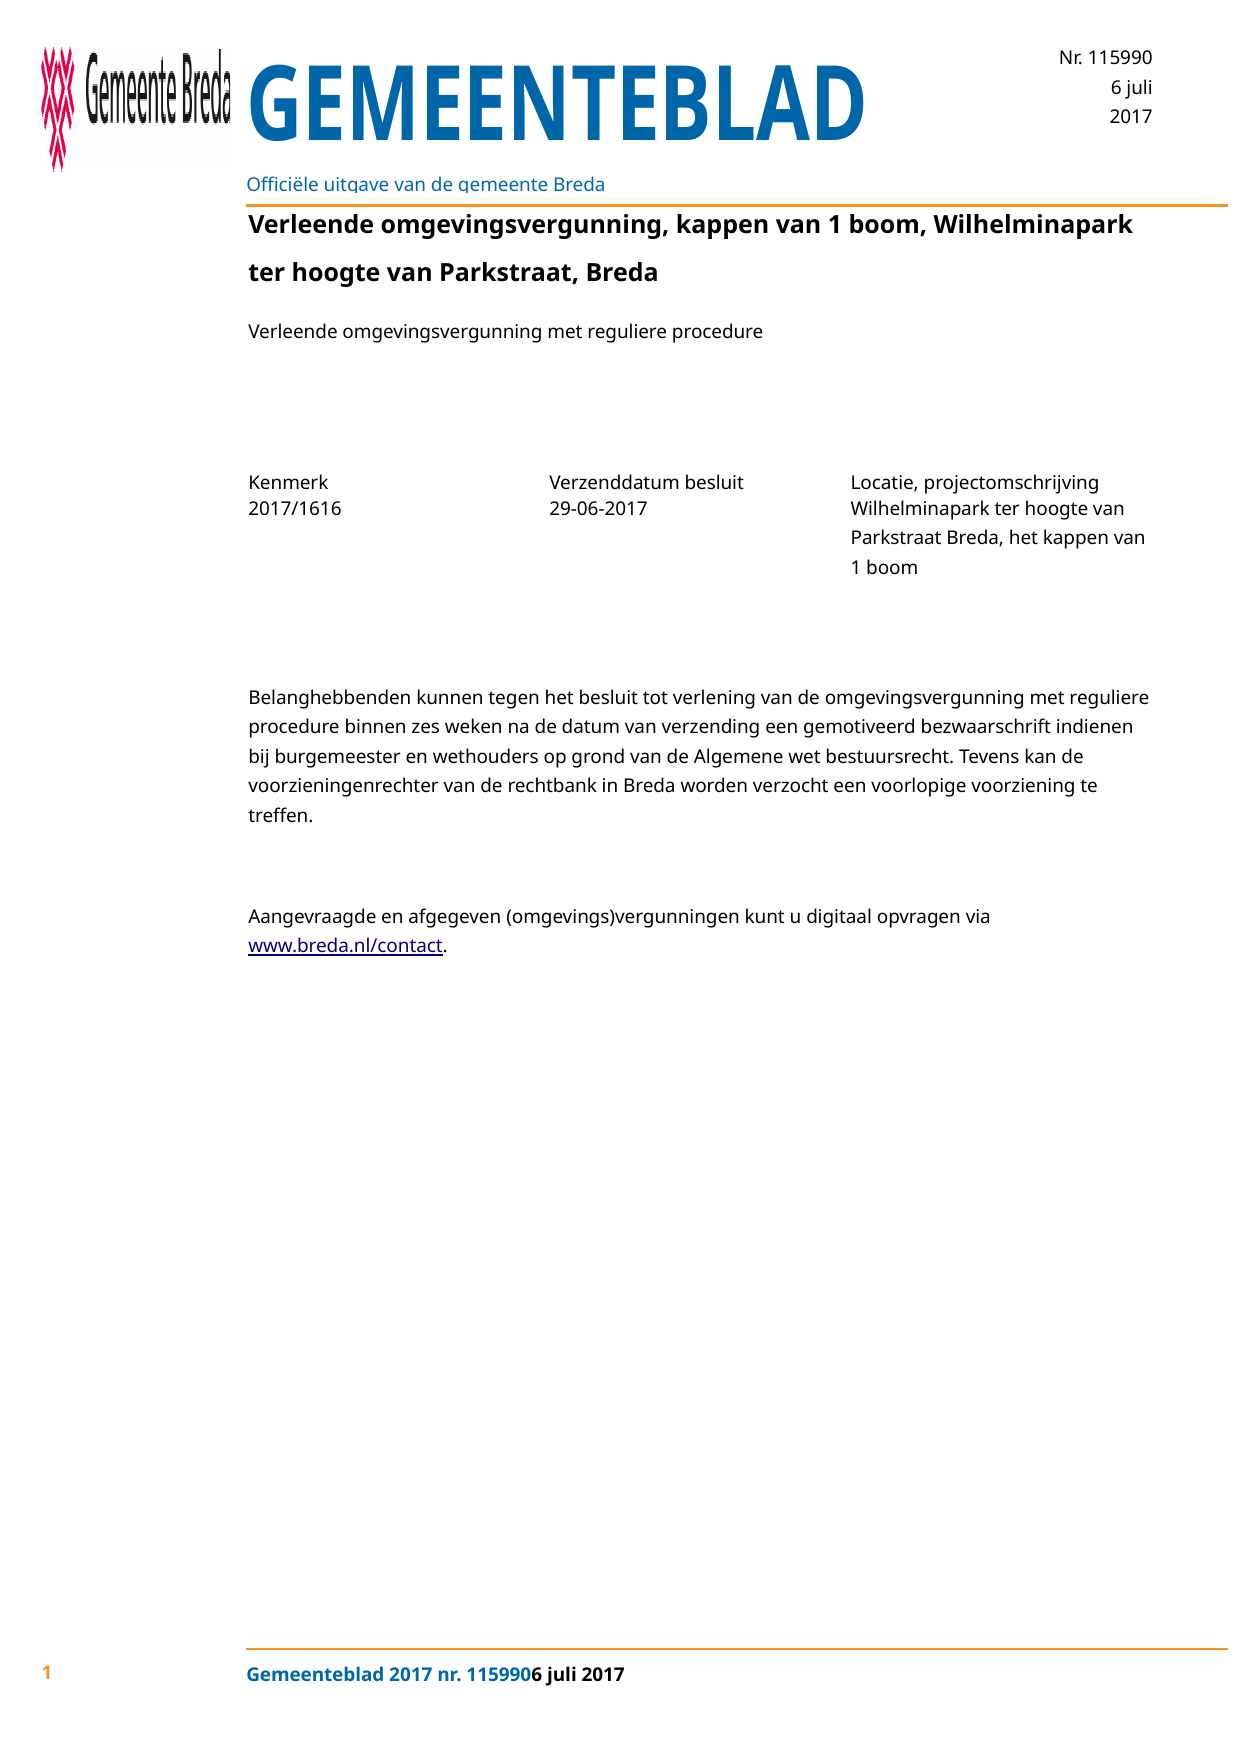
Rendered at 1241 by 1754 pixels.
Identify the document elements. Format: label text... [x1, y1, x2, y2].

table_cell 2017/1616 [248, 495, 549, 580]
text Verleende omgevingsvergunning met reguliere procedure [248, 318, 1152, 344]
table_cell 29-06-2017 [549, 495, 850, 580]
table_header Verzenddatum besluit [549, 469, 850, 495]
text Belanghebbenden kunnen tegen het besluit tot verlening van de omgevingsvergunning met reguliere procedure binnen zes weken na de datum van verzending een gemotiveerd bezwaarschrift indienen bij burgemeester en wethouders op grond van de Algemene wet bestuursrecht. Tevens kan de voorzieningenrechter van de rechtbank in Breda worden verzocht een voorlopige voorziening te treffen. [248, 684, 1152, 828]
text Aangevraagde en afgegeven (omgevings)vergunningen kunt u digitaal opvragen via www.breda.nl/contact. [248, 903, 1152, 958]
text Verleende omgevingsvergunning, kappen van 1 boom, Wilhelminapark ter hoogte van Parkstraat, Breda [248, 207, 1152, 288]
table_cell Wilhelminapark ter hoogte van Parkstraat Breda, het kappen van 1 boom [850, 495, 1152, 580]
table_header Locatie, projectomschrijving [850, 469, 1152, 495]
table_header Kenmerk [248, 469, 549, 495]
picture [41, 47, 231, 172]
